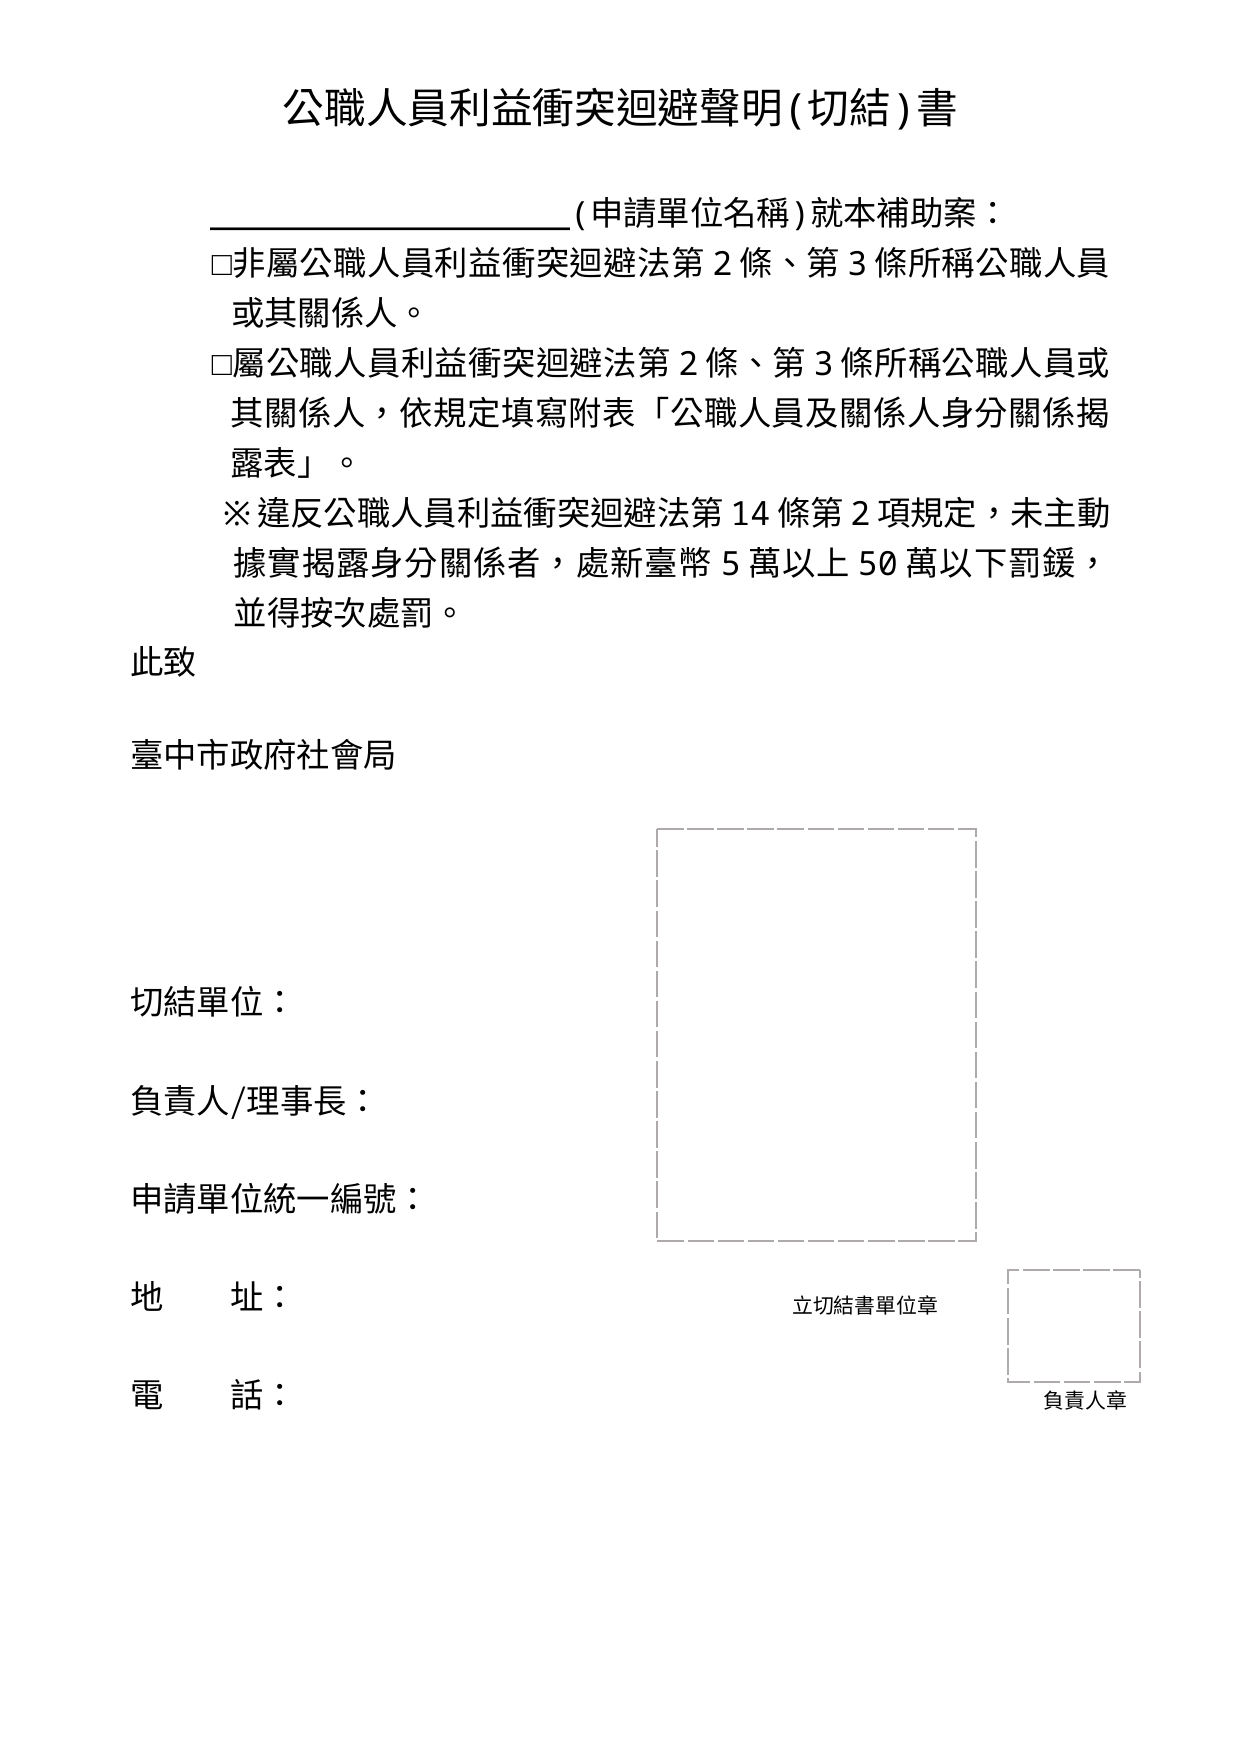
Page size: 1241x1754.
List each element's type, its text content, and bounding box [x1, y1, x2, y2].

text ※違反公職人員利益衝突迴避法第14條第2項規定，未主動據實揭露身分關係者，處新臺幣5萬以上50萬以下罰鍰，並得按次處罰。 [117, 486, 1110, 636]
text __________________(申請單位名稱)就本補助案： [130, 186, 1110, 236]
text □非屬公職人員利益衝突迴避法第2條、第3條所稱公職人員或其關係人。 [130, 236, 1110, 336]
text 此致 [130, 636, 1110, 684]
text 臺中市政府社會局 [130, 729, 1110, 777]
text 申請單位統一編號： [130, 1173, 1110, 1221]
text 立切結書單位章 [792, 1289, 938, 1319]
text □屬公職人員利益衝突迴避法第2條、第3條所稱公職人員或其關係人，依規定填寫附表「公職人員及關係人身分關係揭露表」。 [130, 336, 1110, 486]
text 地 址： [130, 1271, 1110, 1336]
subtitle 公職人員利益衝突迴避聲明(切結)書 [130, 75, 1110, 136]
text 負責人章 [1044, 1384, 1146, 1414]
text 負責人/理事長： [130, 1074, 1110, 1123]
text 電 話： [130, 1369, 1161, 1431]
text 切結單位： [130, 976, 1110, 1024]
